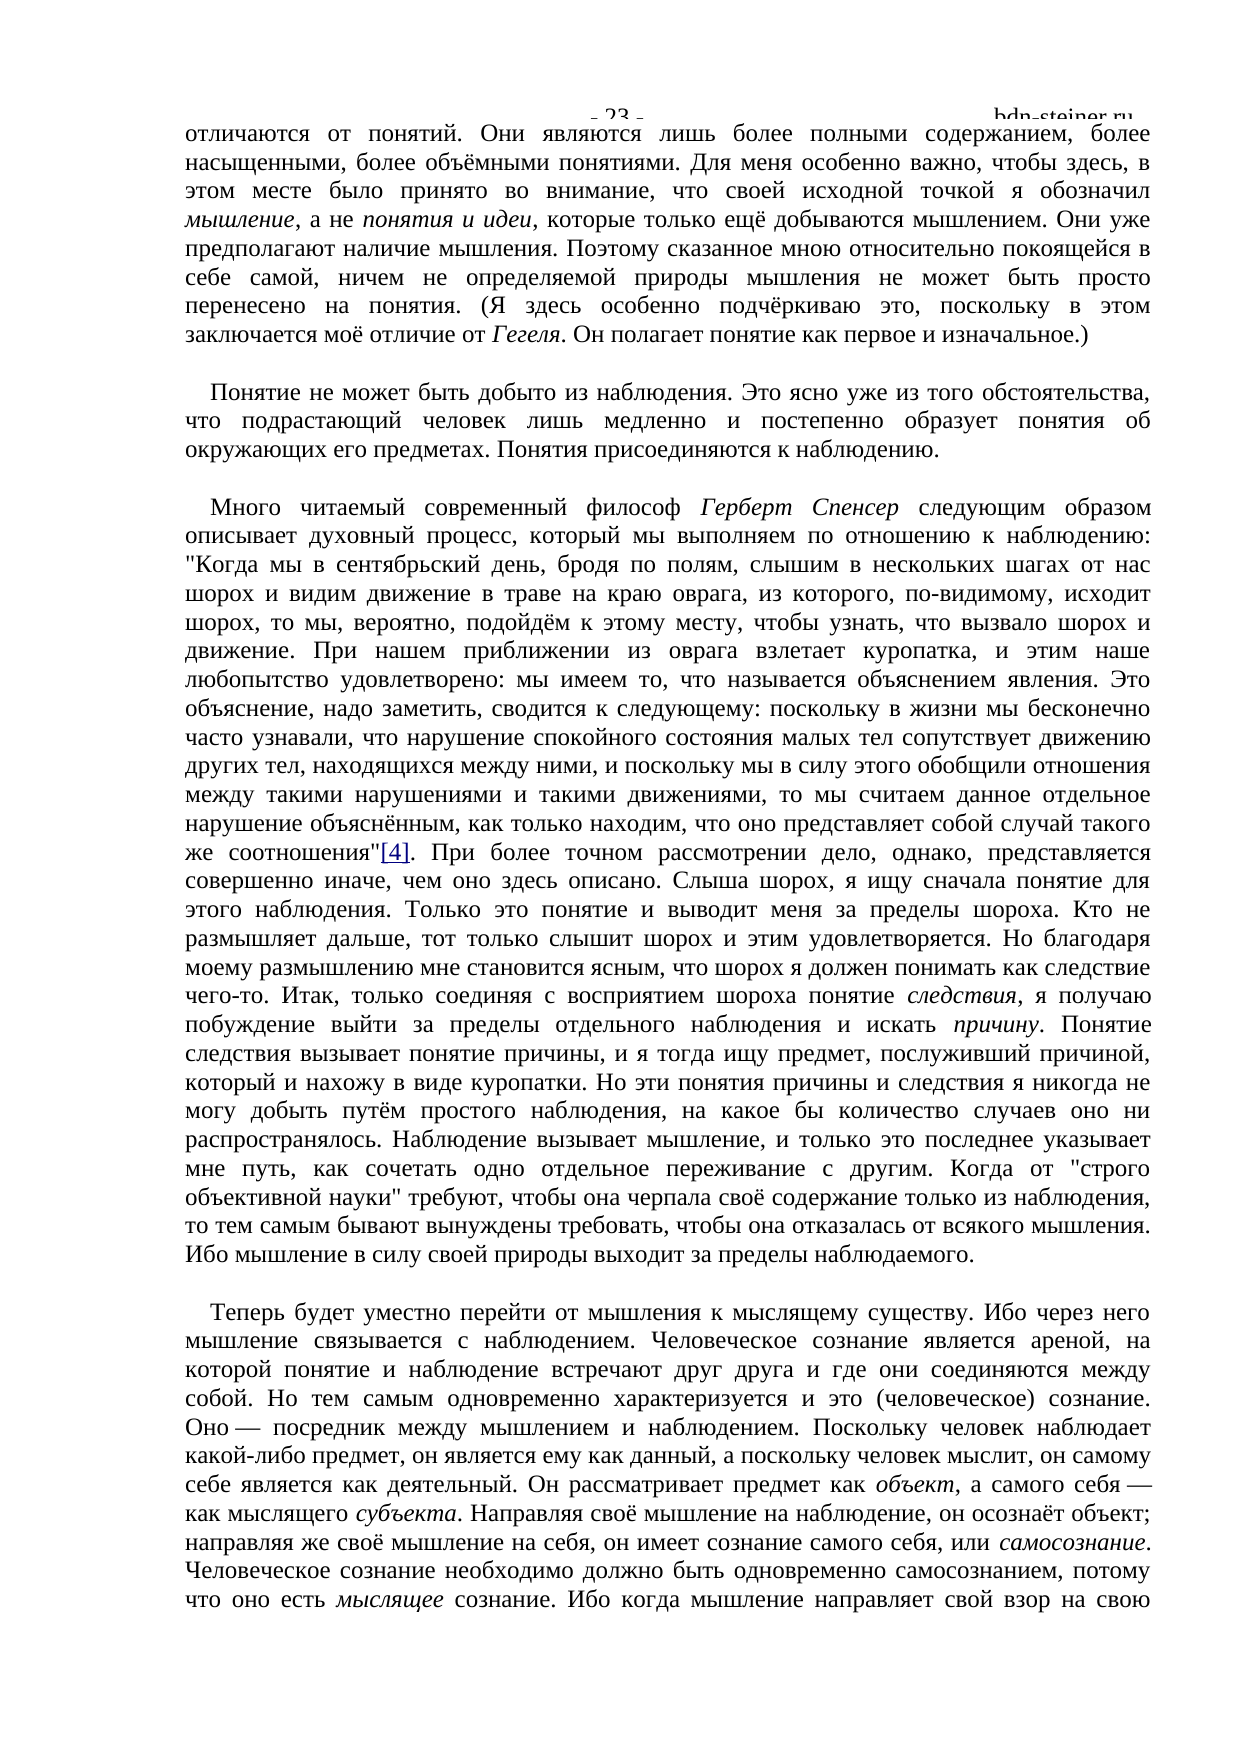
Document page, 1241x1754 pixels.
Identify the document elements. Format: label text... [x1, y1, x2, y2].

text Теперь будет уместно перейти от мышления к мыслящему существу. Ибо через него мышление связывается с наблюдением. Человеческое сознание является ареной, на которой понятие и наблюдение встречают друг друга и где они соединяются между собой. Но тем самым одновременно характеризуется и это (человеческое) сознание. Оно — посредник между мышлением и наблюдением. Поскольку человек наблюдает какой-либо предмет, он является ему как данный, а поскольку человек мыслит, он самому себе является как деятельный. Он рассматривает предмет как объект, а самого себя — как мыслящего субъекта. Направляя своё мышление на наблюдение, он осознаёт объект; направляя же своё мышление на себя, он имеет сознание самого себя, или самосознание. Человеческое сознание необходимо должно быть одновременно самосознанием, потому что оно есть мыслящее сознание. Ибо когда мышление направляет свой взор на свою собственную деятельность, то оно имеет предметом свою наисобственнейшую сущность, следовательно — свой субъект как объект. [185, 1297, 1152, 1613]
text Много читаемый современный философ Герберт Спенсер следующим образом описывает духовный процесс, который мы выполняем по отношению к наблюдению: "Когда мы в сентябрьский день, бродя по полям, слышим в нескольких шагах от нас шорох и видим движение в траве на краю оврага, из которого, по-видимому, исходит шорох, то мы, вероятно, подойдём к этому месту, чтобы узнать, что вызвало шорох и движение. При нашем приближении из оврага взлетает куропатка, и этим наше любопытство удовлетворено: мы имеем то, что называется объяснением явления. Это объяснение, надо заметить, сводится к следующему: поскольку в жизни мы бесконечно часто узнавали, что нарушение спокойного состояния малых тел сопутствует движению других тел, находящихся между ними, и поскольку мы в силу этого обобщили отношения между такими нарушениями и такими движениями, то мы считаем данное отдельное нарушение объяснённым, как только находим, что оно представляет собой случай такого же соотношения"[4]. При более точном рассмотрении дело, однако, представляется совершенно иначе, чем оно здесь описано. Слыша шорох, я ищу сначала понятие для этого наблюдения. Только это понятие и выводит меня за пределы шороха. Кто не размышляет дальше, тот только слышит шорох и этим удовлетворяется. Но благодаря моему размышлению мне становится ясным, что шорох я должен понимать как следствие чего-то. Итак, только соединяя с восприятием шороха понятие следствия, я получаю побуждение выйти за пределы отдельного наблюдения и искать причину. Понятие следствия вызывает понятие причины, и я тогда ищу предмет, послуживший причиной, который и нахожу в виде куропатки. Но эти понятия причины и следствия я никогда не могу добыть путём простого наблюдения, на какое бы количество случаев оно ни распространялось. Наблюдение вызывает мышление, и только это последнее указывает мне путь, как сочетать одно отдельное переживание с другим. Когда от "строго объективной науки" требуют, чтобы она черпала своё содержание только из наблюдения, то тем самым бывают вынуждены требовать, чтобы она отказалась от всякого мышления. Ибо мышление в силу своей природы выходит за пределы наблюдаемого. [185, 492, 1152, 1268]
text Благодаря мышлению возникают понятия и идеи. Что такое понятие — этого нельзя выразить словами. Слова могут только обратить внимание человека на то, что у него есть понятия. Если кто-то видит дерево, то его мышление реагирует на его наблюдение; к предмету присоединяется идейное (ideelle) соответствие, и человек рассматривает предмет и его идейное соответствие как взаимопринадлежащие. Когда предмет исчезает из поля его наблюдения, от него остаётся только идейное соответствие. Последнее и есть понятие предмета. Чем больше расширяется наш опыт, тем больше становится сумма наших понятий. Но понятия отнюдь не остаются обособленными. Они сочетаются в закономерное целое. Понятие "организм" примыкает, например, к другим понятиям: "закономерное развитие", "рост". Другие понятия, образованные об отдельных вещах, сливаются совершенно воедино. Все понятия, составленные мною о львах, сливаются в одно общее понятие "льва". Таким образом, отдельные понятия соединяются в замкнутую систему понятий, в которой каждое имеет своё определённое место. Идеи качественно не отличаются от понятий. Они являются лишь более полными содержанием, более насыщенными, более объёмными понятиями. Для меня особенно важно, чтобы здесь, в этом месте было принято во внимание, что своей исходной точкой я обозначил мышление, а не понятия и идеи, которые только ещё добываются мышлением. Они уже предполагают наличие мышления. Поэтому сказанное мною относительно покоящейся в себе самой, ничем не определяемой природы мышления не может быть просто перенесено на понятия. (Я здесь особенно подчёркиваю это, поскольку в этом заключается моё отличие от Гегеля. Он полагает понятие как первое и изначальное.) [185, 118, 1152, 348]
text Понятие не может быть добыто из наблюдения. Это ясно уже из того обстоятельства, что подрастающий человек лишь медленно и постепенно образует понятия об окружающих его предметах. Понятия присоединяются к наблюдению. [185, 377, 1152, 463]
